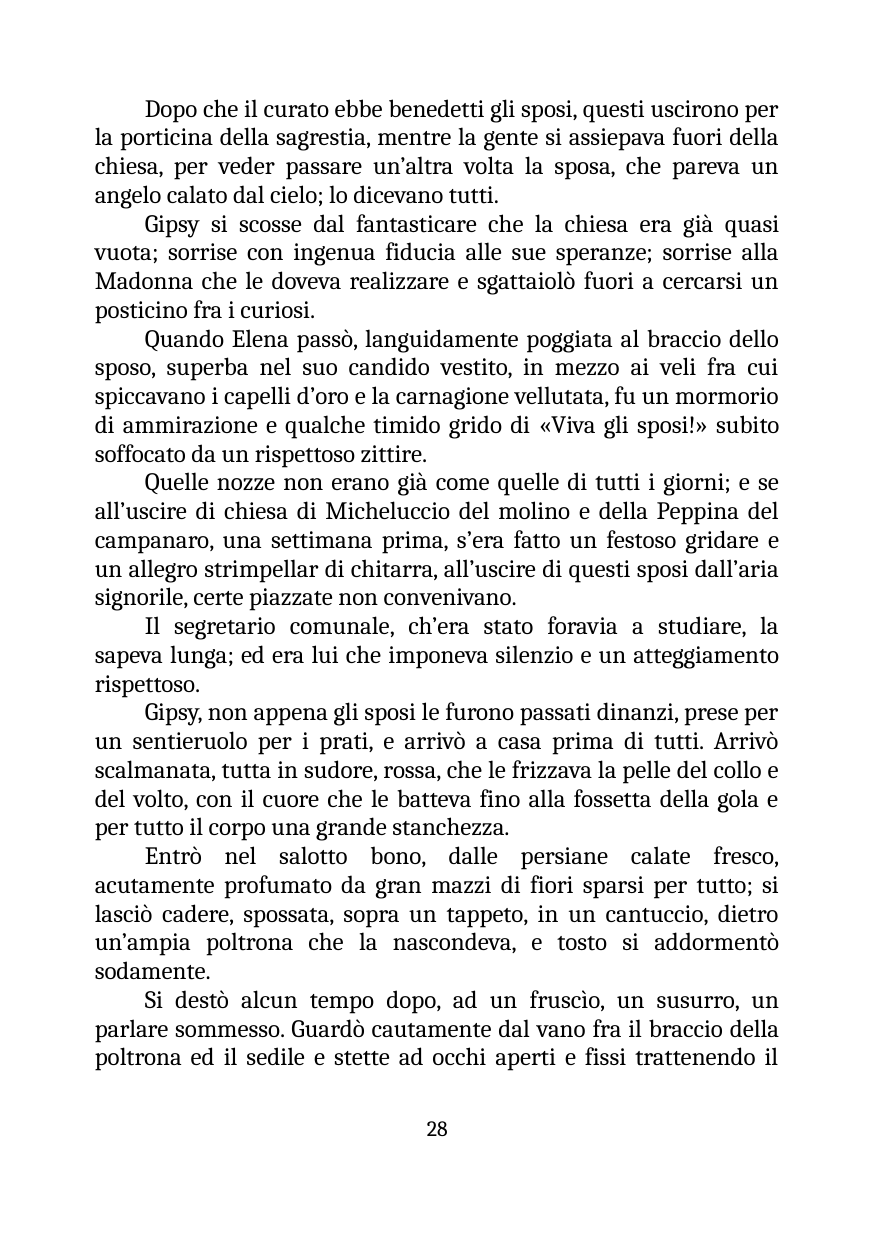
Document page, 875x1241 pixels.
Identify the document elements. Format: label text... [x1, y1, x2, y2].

text Dopo che il curato ebbe benedetti gli sposi, questi uscirono per la porticina della sagrestia, mentre la gente si assiepava fuori della chiesa, per veder passare un’altra volta la sposa, che pareva un angelo calato dal cielo; lo dicevano tutti. [94, 94, 779, 209]
text Gipsy, non appena gli sposi le furono passati dinanzi, prese per un sentieruolo per i prati, e arrivò a casa prima di tutti. Arrivò scalmanata, tutta in sudore, rossa, che le frizzava la pelle del collo e del volto, con il cuore che le batteva fino alla fossetta della gola e per tutto il corpo una grande stanchezza. [94, 698, 779, 842]
text Quelle nozze non erano già come quelle di tutti i giorni; e se all’uscire di chiesa di Micheluccio del molino e della Peppina del campanaro, una settimana prima, s’era fatto un festoso gridare e un allegro strimpellar di chitarra, all’uscire di questi sposi dall’aria signorile, certe piazzate non convenivano. [94, 468, 779, 612]
text Il segretario comunale, ch’era stato foravia a studiare, la sapeva lunga; ed era lui che imponeva silenzio e un atteggiamento rispettoso. [94, 612, 779, 698]
text Si destò alcun tempo dopo, ad un fruscìo, un susurro, un parlare sommesso. Guardò cautamente dal vano fra il braccio della poltrona ed il sedile e stette ad occhi aperti e fissi trattenendo il [94, 986, 779, 1072]
text Gipsy si scosse dal fantasticare che la chiesa era già quasi vuota; sorrise con ingenua fiducia alle sue speranze; sorrise alla Madonna che le doveva realizzare e sgattaiolò fuori a cercarsi un posticino fra i curiosi. [94, 209, 779, 324]
text Quando Elena passò, languidamente poggiata al braccio dello sposo, superba nel suo candido vestito, in mezzo ai veli fra cui spiccavano i capelli d’oro e la carnagione vellutata, fu un mormorio di ammirazione e qualche timido grido di «Viva gli sposi!» subito soffocato da un rispettoso zittire. [94, 324, 779, 468]
text Entrò nel salotto bono, dalle persiane calate fresco, acutamente profumato da gran mazzi di fiori sparsi per tutto; si lasciò cadere, spossata, sopra un tappeto, in un cantuccio, dietro un’ampia poltrona che la nascondeva, e tosto si addormentò sodamente. [94, 842, 779, 986]
